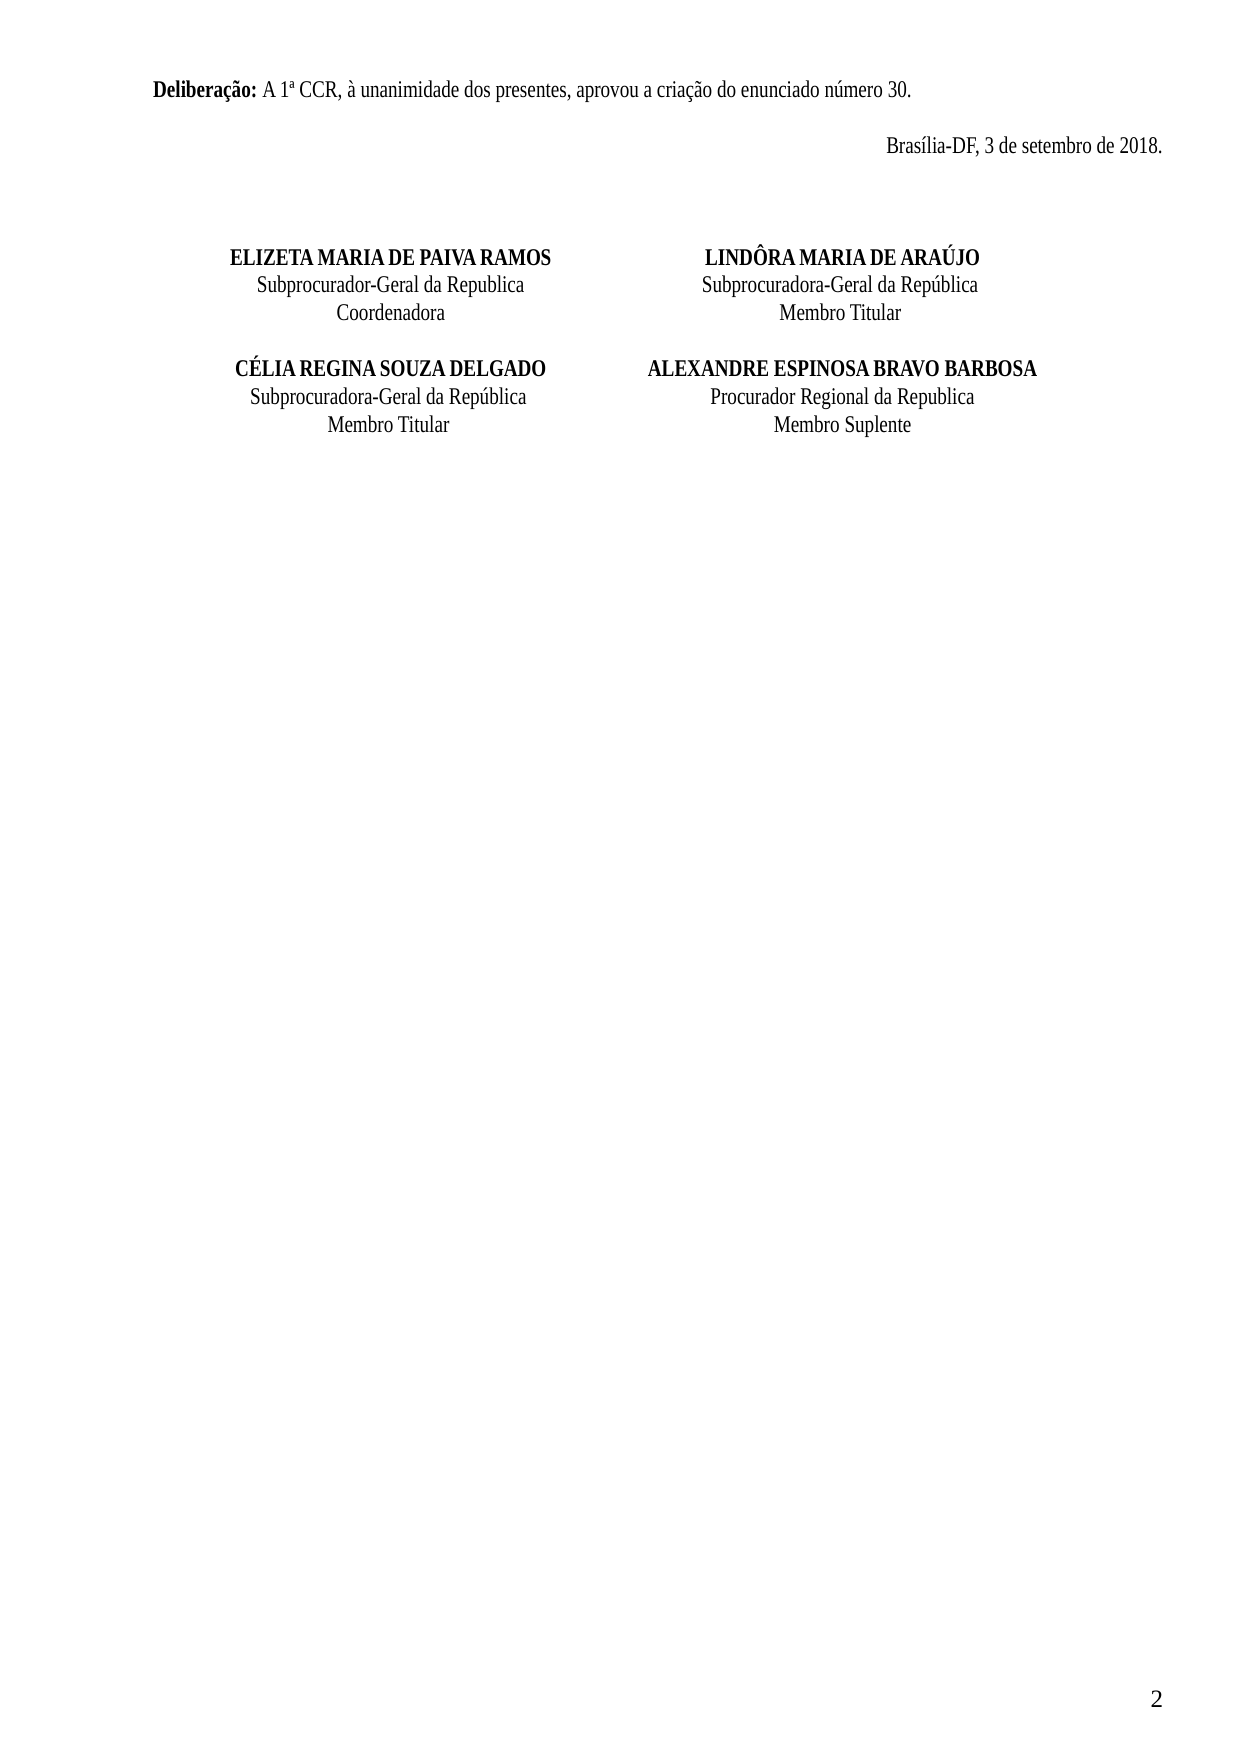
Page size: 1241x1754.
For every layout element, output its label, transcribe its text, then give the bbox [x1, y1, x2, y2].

list Deliberação: A 1ª CCR, à unanimidade dos presentes, aprovou a criação do enunciado número 30. [115, 75, 1163, 103]
table_header LINDÔRA MARIA DE ARAÚJO Subprocuradora-Geral da República Membro Titular [613, 243, 1072, 354]
table_header ELIZETA MARIA DE PAIVA RAMOS Subprocurador-Geral da Republica Coordenadora [169, 243, 613, 354]
table_cell ALEXANDRE ESPINOSA BRAVO BARBOSA Procurador Regional da Republica Membro Suplente [613, 355, 1072, 437]
list Brasília-DF, 3 de setembro de 2018. [115, 131, 1163, 159]
table_cell CÉLIA REGINA SOUZA DELGADO Subprocuradora-Geral da República Membro Titular [169, 355, 613, 437]
